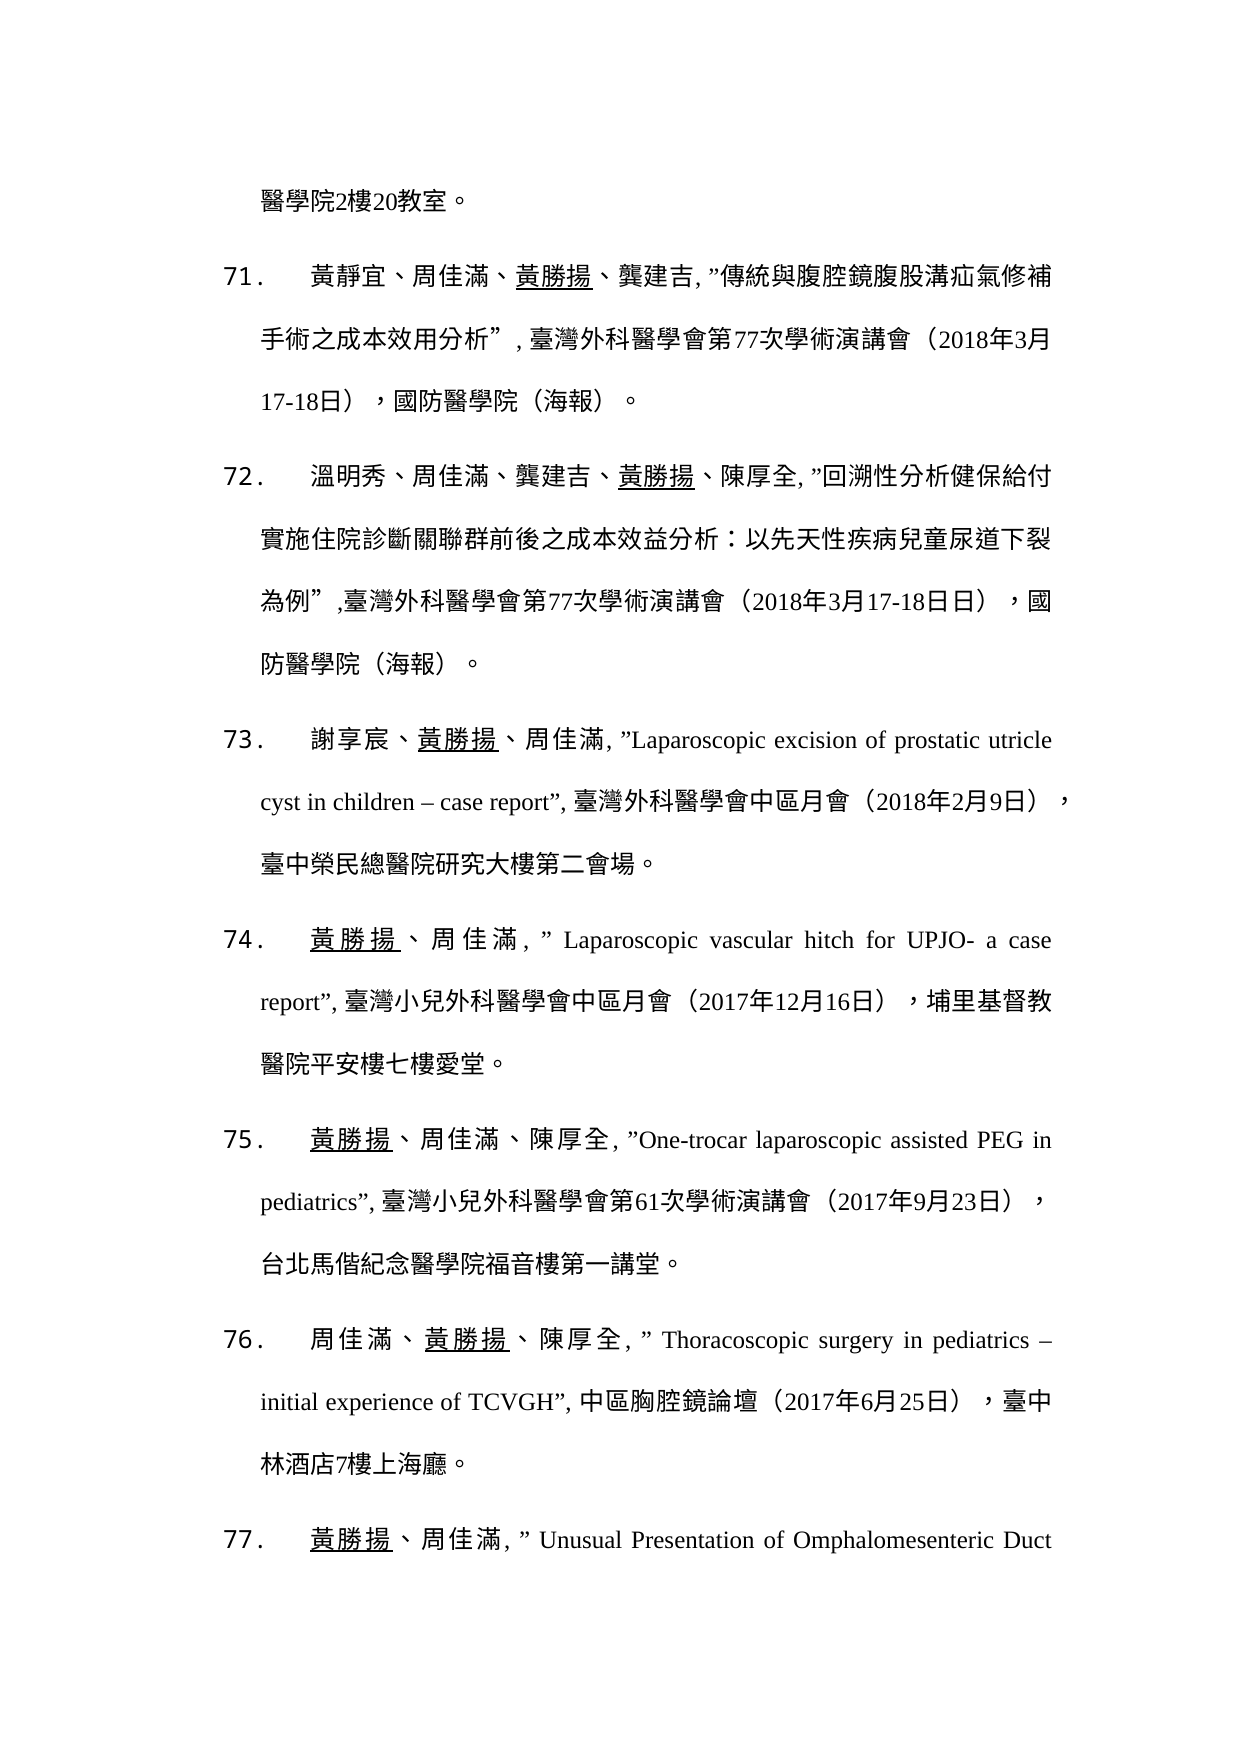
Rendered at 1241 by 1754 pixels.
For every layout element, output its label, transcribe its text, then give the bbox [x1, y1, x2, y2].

list 黃勝揚、周佳滿、陳厚全, ”One-trocar laparoscopic assisted PEG in pediatrics”, 臺灣小兒外科醫學會第61次學術演講會（2017年9月23日），台北馬偕紀念醫學院福音樓第一講堂。 [223, 1096, 1053, 1283]
list 黃靜宜、周佳滿、黃勝揚、龔建吉, ”傳統與腹腔鏡腹股溝疝氣修補手術之成本效用分析”, 臺灣外科醫學會第77次學術演講會（2018年3月17-18日），國防醫學院（海報）。 [223, 233, 1053, 421]
list 醫學院2樓20教室。 [223, 158, 1053, 221]
list 黃勝揚、周佳滿, ” Laparoscopic vascular hitch for UPJO- a case report”, 臺灣小兒外科醫學會中區月會（2017年12月16日），埔里基督教醫院平安樓七樓愛堂。 [223, 896, 1053, 1083]
list 黃勝揚、周佳滿, ” Unusual Presentation of Omphalomesenteric Duct [223, 1496, 1053, 1558]
list 溫明秀、周佳滿、龔建吉、黃勝揚、陳厚全, ”回溯性分析健保給付實施住院診斷關聯群前後之成本效益分析：以先天性疾病兒童尿道下裂為例”,臺灣外科醫學會第77次學術演講會（2018年3月17-18日日），國防醫學院（海報）。 [223, 433, 1053, 683]
list 周佳滿、黃勝揚、陳厚全, ” Thoracoscopic surgery in pediatrics – initial experience of TCVGH”, 中區胸腔鏡論壇（2017年6月25日），臺中林酒店7樓上海廳。 [223, 1296, 1053, 1483]
list 謝享宸、黃勝揚、周佳滿, ”Laparoscopic excision of prostatic utricle cyst in children – case report”, 臺灣外科醫學會中區月會（2018年2月9日），臺中榮民總醫院研究大樓第二會場。 [223, 696, 1053, 883]
